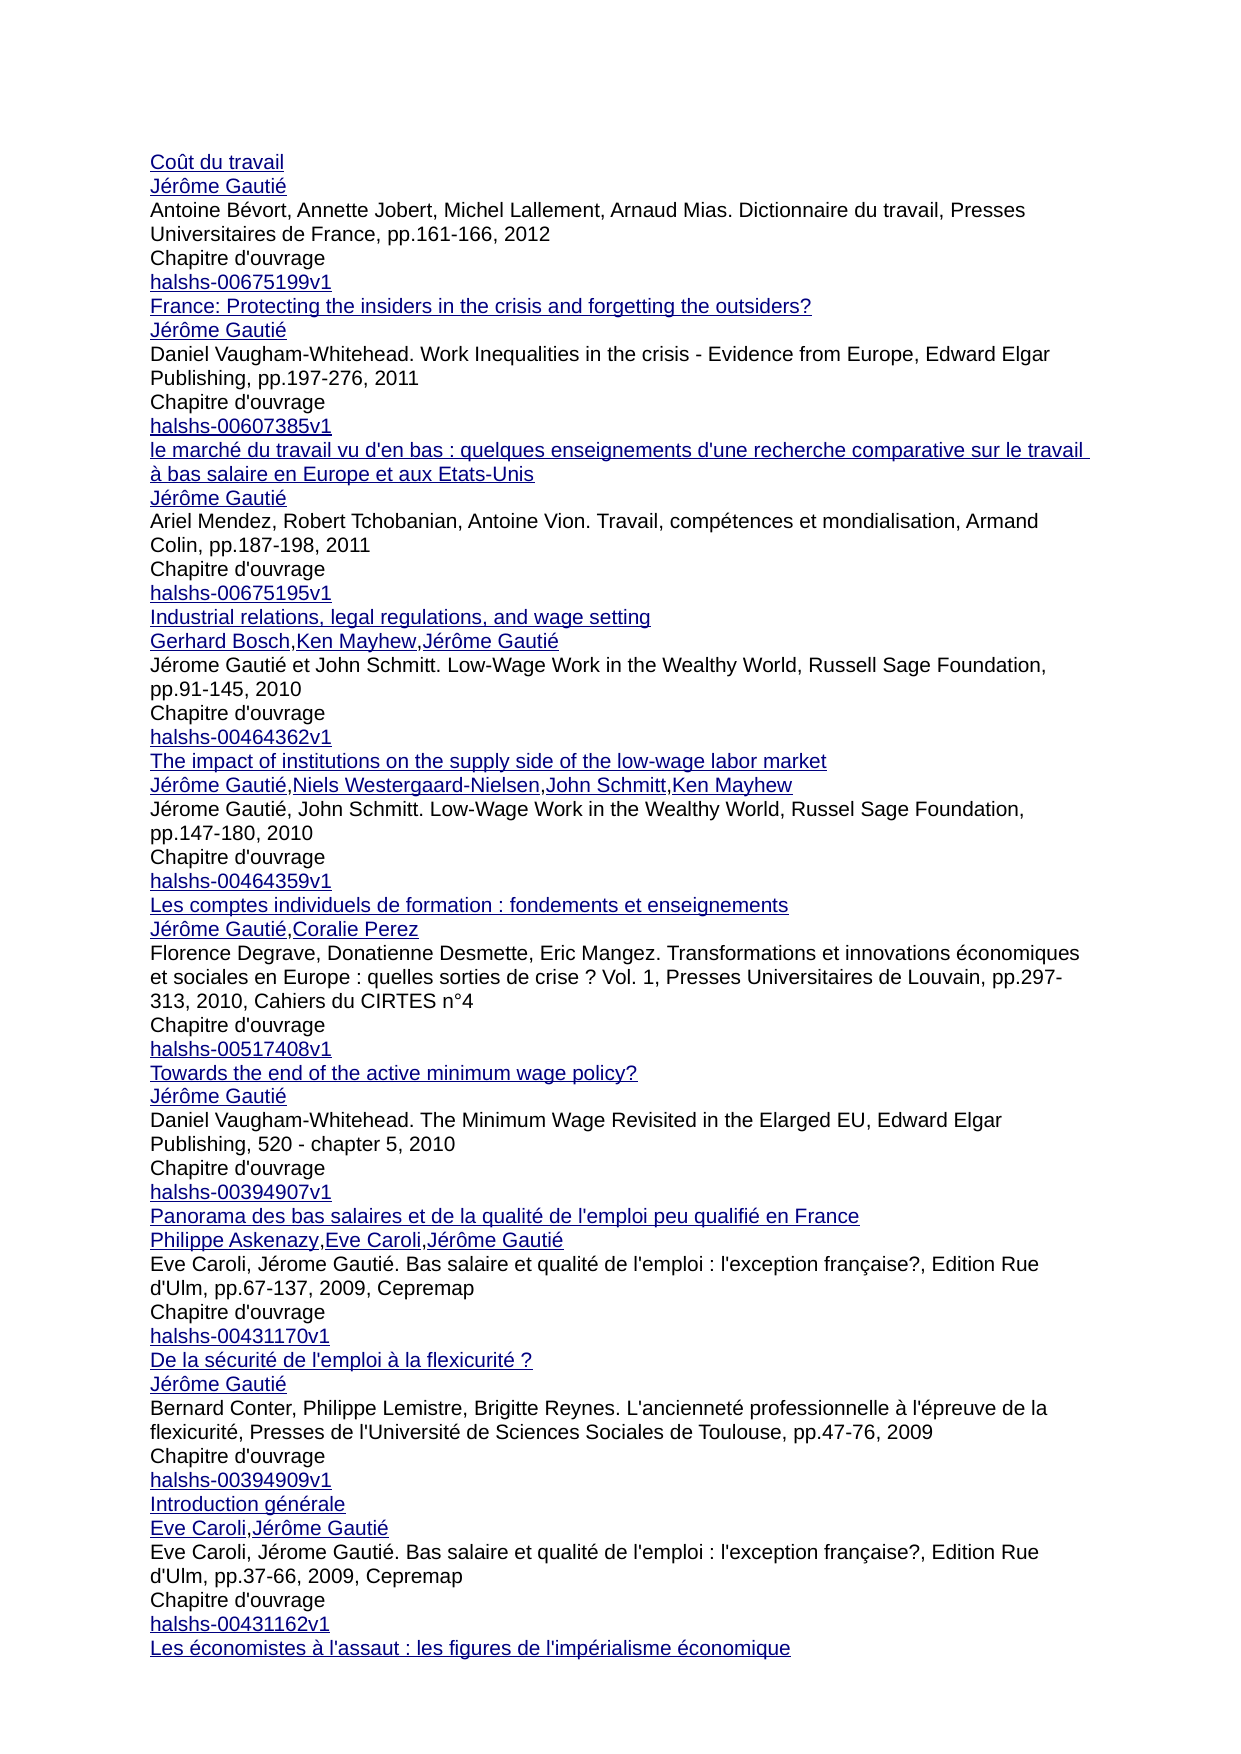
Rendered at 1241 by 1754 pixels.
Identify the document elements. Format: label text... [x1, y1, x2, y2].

table_cell Les économistes à l'assaut : les figures de l'impérialisme économique [150, 1635, 1090, 1659]
table_cell à bas salaire en Europe et aux Etats-Unis Jérôme Gautié Ariel Mendez, Robert Tchobanian, Antoine Vion. Travail, compétences et mondialisation, Armand Colin, pp.187-198, 2011 Chapitre d'ouvrage halshs-00675195v1 [150, 459, 1090, 605]
table_cell De la sécurité de l'emploi à la flexicurité ? Jérôme Gautié Bernard Conter, Philippe Lemistre, Brigitte Reynes. L'ancienneté professionnelle à l'épreuve de la flexicurité, Presses de l'Université de Sciences Sociales de Toulouse, pp.47-76, 2009 Chapitre d'ouvrage halshs-00394909v1 [150, 1348, 1090, 1492]
table_cell France: Protecting the insiders in the crisis and forgetting the outsiders? Jérôme Gautié Daniel Vaugham-Whitehead. Work Inequalities in the crisis - Evidence from Europe, Edward Elgar Publishing, pp.197-276, 2011 Chapitre d'ouvrage halshs-00607385v1 [150, 294, 1090, 437]
table_cell Industrial relations, legal regulations, and wage setting Gerhard Bosch,Ken Mayhew,Jérôme Gautié Jérome Gautié et John Schmitt. Low-Wage Work in the Wealthy World, Russell Sage Foundation, pp.91-145, 2010 Chapitre d'ouvrage halshs-00464362v1 [150, 605, 1090, 749]
table_cell le marché du travail vu d'en bas : quelques enseignements d'une recherche comparative sur le travail [150, 438, 1090, 458]
table_cell Introduction générale Eve Caroli,Jérôme Gautié Eve Caroli, Jérome Gautié. Bas salaire et qualité de l'emploi : l'exception française?, Edition Rue d'Ulm, pp.37-66, 2009, Cepremap Chapitre d'ouvrage halshs-00431162v1 [150, 1492, 1090, 1635]
table_cell Panorama des bas salaires et de la qualité de l'emploi peu qualifié en France Philippe Askenazy,Eve Caroli,Jérôme Gautié Eve Caroli, Jérome Gautié. Bas salaire et qualité de l'emploi : l'exception française?, Edition Rue d'Ulm, pp.67-137, 2009, Cepremap Chapitre d'ouvrage halshs-00431170v1 [150, 1204, 1090, 1348]
table_cell The impact of institutions on the supply side of the low-wage labor market Jérôme Gautié,Niels Westergaard-Nielsen,John Schmitt,Ken Mayhew Jérome Gautié, John Schmitt. Low-Wage Work in the Wealthy World, Russel Sage Foundation, pp.147-180, 2010 Chapitre d'ouvrage halshs-00464359v1 [150, 749, 1090, 893]
table_cell Coût du travail Jérôme Gautié Antoine Bévort, Annette Jobert, Michel Lallement, Arnaud Mias. Dictionnaire du travail, Presses Universitaires de France, pp.161-166, 2012 Chapitre d'ouvrage halshs-00675199v1 [150, 150, 1090, 294]
table_cell Towards the end of the active minimum wage policy? Jérôme Gautié Daniel Vaugham-Whitehead. The Minimum Wage Revisited in the Elarged EU, Edward Elgar Publishing, 520 - chapter 5, 2010 Chapitre d'ouvrage halshs-00394907v1 [150, 1060, 1090, 1204]
table_cell Les comptes individuels de formation : fondements et enseignements Jérôme Gautié,Coralie Perez Florence Degrave, Donatienne Desmette, Eric Mangez. Transformations et innovations économiques et sociales en Europe : quelles sorties de crise ? Vol. 1, Presses Universitaires de Louvain, pp.297-313, 2010, Cahiers du CIRTES n°4 Chapitre d'ouvrage halshs-00517408v1 [150, 893, 1090, 1060]
